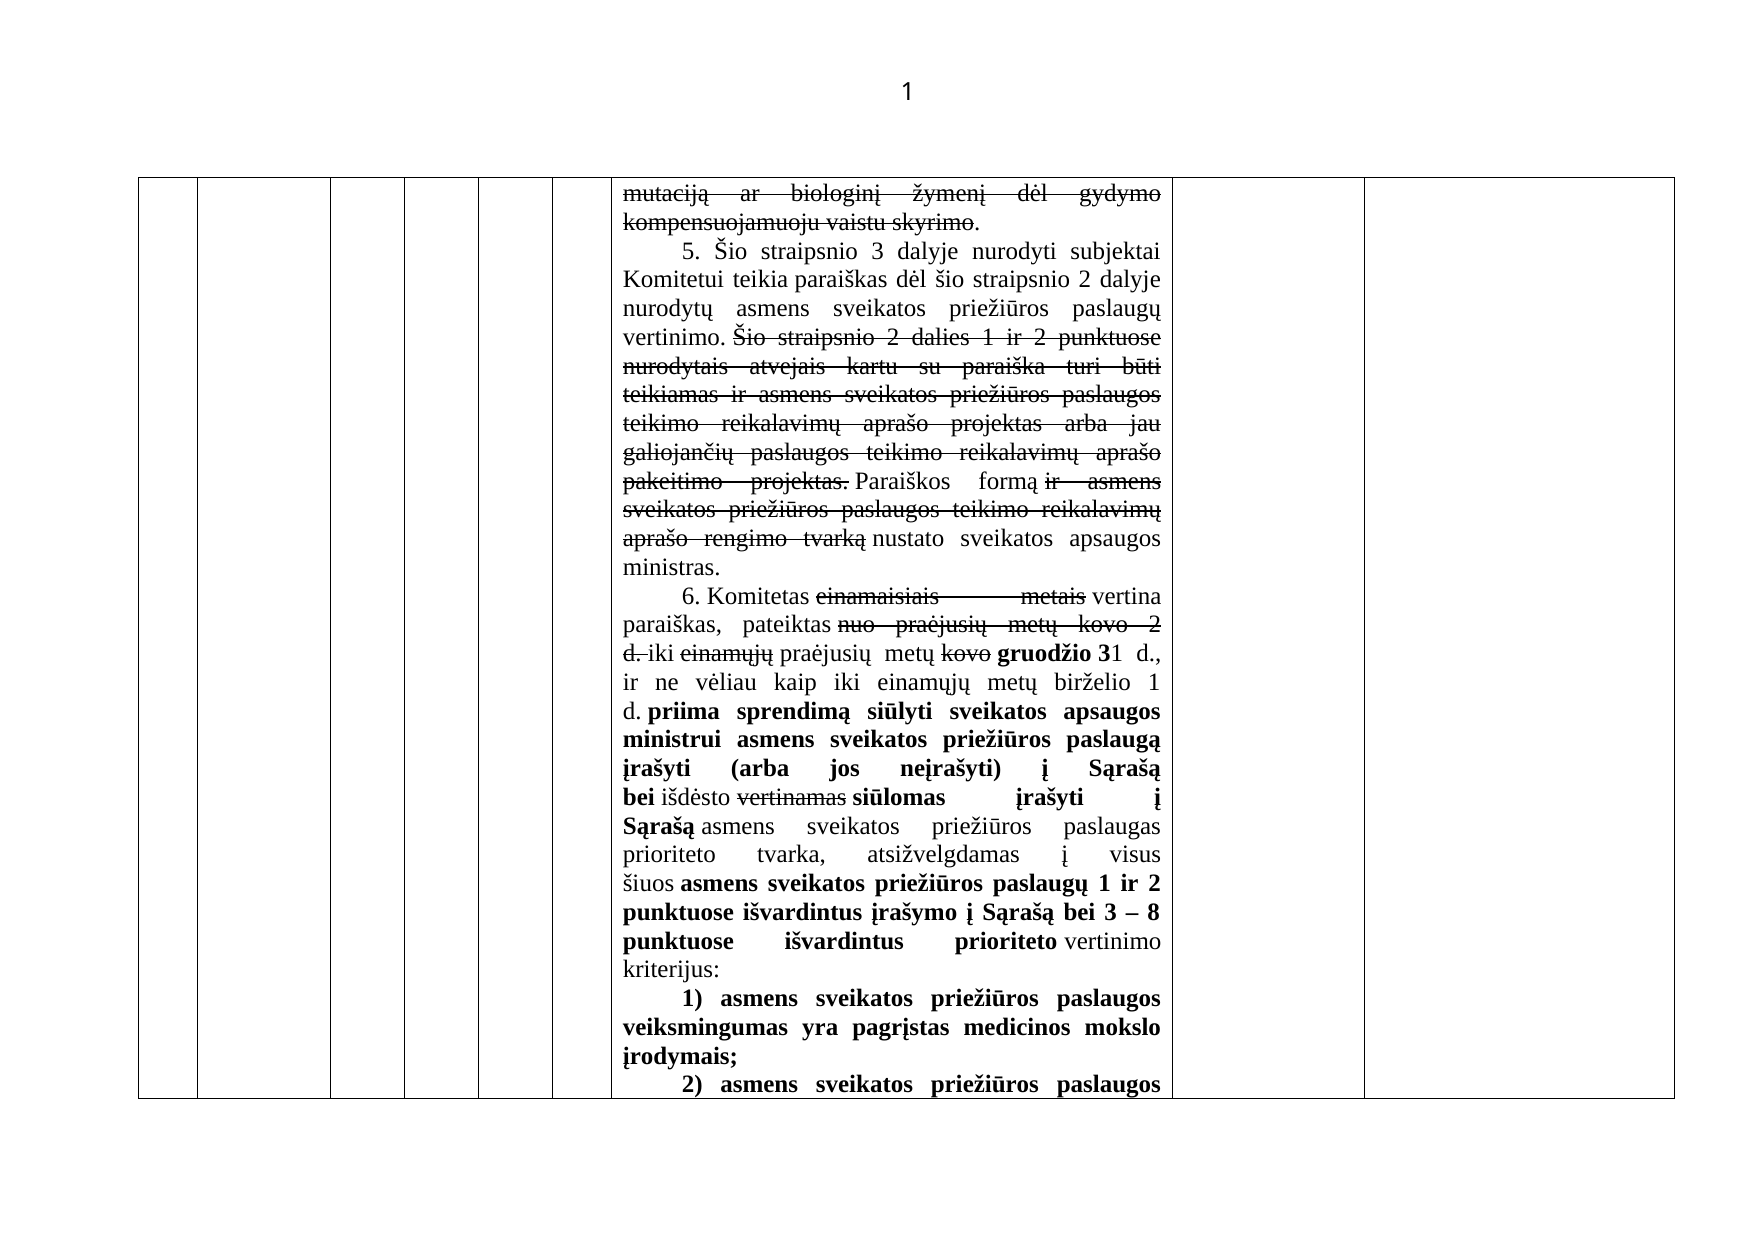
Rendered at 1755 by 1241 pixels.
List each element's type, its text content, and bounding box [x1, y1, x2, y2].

table_cell [1173, 178, 1364, 1098]
table_cell [553, 178, 611, 1098]
table_cell [331, 178, 404, 1098]
table_cell [479, 178, 552, 1098]
table_cell [139, 178, 197, 1098]
table_cell [1365, 178, 1674, 1098]
table_cell Argumentai: Dėl Projekto 7 straipsnyje siūlomo pakeisti Sveikatos draudimo įstatymo 92 straipsnio 2 dalies 4 punkto, 92 straipsnio 3 dalies 6 punkto ir 92 straipsnio 4 dalies 6 punkto Projekto 7 straipsnyje siūlomo pakeisti Sveikatos draudimo įstatymo 92 straipsnio 4 dalies 6 punkto redakcijoje siūloma, kad Komitetas nevertina paslaugų, kai siūloma į Privalomojo sveikatos draudimo fondo biudžeto lėšomis apmokamų asmens sveikatos priežiūros paslaugų sąrašą įrašyti naują asmens sveikatos priežiūros paslaugą, leidžiančią nustatyti mutaciją ar biologinį žymenį dėl gydymo kompensuojamuoju vaistu skyrimo. Dėl to paraiškų teikimo bei Komiteto siūlymo sveikatos apsaugos ministrui priimti sprendimą naują paslaugą, būtiną kompensuojamiems vaistams ar medicinos pagalbos priemonėms paskirti, etapas tampa nesureguliuotas. Teisėkūros pagrindų įstatymo 3 straipsnio 2 dalies 5 punkte nurodytas teisėkūros efektyvumo principas reikalauja, kad rengiant teisės akto projektą turi būti įvertinamos visos galimos teisinio reguliavimo alternatyvos ir pasirenkama geriausia iš jų, teisės akte turi būti įtvirtinamos veiksmingiausiai ir ekonomiškiausiai teisinio reguliavimo tikslą leisiančios pasiekti priemonės, o Teisėkūros pagrindų įstatymo 3 straipsnio 2 dalies 6 punkte nurodytas aiškumo principas reikalauja, kad teisės aktuose nustatytas teisinis reguliavimas turi būti logiškas, nuoseklus, glaustas, suprantamas, tikslus, aiškus ir nedviprasmiškas. Šie principai pažeidžiami paliekant nesureguliuotą Komiteto siūlymo sveikatos apsaugos ministrui priimti sprendimą naują paslaugą, būtiną kompensuojamiems vaistams ar medicinos pagalbos priemonėms paskirti, etapą. Dėl to siūloma minėtų paslaugų kompensavimą sureguliuoti ir nustatyti, kad Komitetas atliktų vertinimą asmens sveikatos priežiūros paslaugų, būtinų suteikti siekiant paskirti ir (ar) vartoti vaistą ir (ar) naudoti medicinos pagalbos priemonę, kuriuos Farmacijos įstatymo 58 straipsnio 4 dalyje nurodyta Vaistinių preparatų ir medicinos pagalbos priemonių kompensavimo komisija yra priėmusi sprendimą siūlyti įrašyti į Ligų ir kompensuojamųjų vaistinių preparatų joms gydyti, Kompensuojamųjų vaistinių preparatų ar Kompensuojamųjų medicinos pagalbos priemonių sąrašus. Tik atlikdamas sveikatos priežiūros paslaugų teikimo ir (ar) organizavimo reikalavimų bei paslaugos teikimo metinio poveikio Privalomojo sveikatos draudimo fondo biudžetui vertinimą, Komitetas gali priimti pagrįstą sprendimą siūlyti jas įrašyti į Privalomojo sveikatos draudimo fondo biudžeto lėšomis apmokamų asmens sveikatos priežiūros paslaugų sąrašą. Siūloma, kad paraiškas Komitetui teikia pareiškėjai, turintys teisę pateikti Farmacijos įstatymo 58 straipsnio 2 dalyje nurodytą paraišką. Paslaugos, kurios yra būtinos kompensuoti vaistą ar medicinos pagalbos priemonę, neapsiriboja vien mutacijų ar biožymenų nustatymu, o baigtinio tokių paslaugų sąrašo sudaryti neįmanoma. Dėl šios priežasties siūloma įstatyme įtvirtinti vienodą reguliaciją visoms asmens sveikatos priežiūros paslaugoms, kurios yra būtinos siekiant paskirti ir (ar) vartoti vaistą ir (ar) naudoti medicinos pagalbos priemonę. Taip pat siūloma atsisakyti paraiškų teikimo teisę suteikti vaistines vienijančiai asociacijai. Asmens sveikatos priežiūros paslaugos dominuojančia apimtimi yra teikiamos asmens sveikatos priežiūros įstaigose, vaistinėse yra teikiamos tik pavienės pagalbinės paslaugos. Todėl tikslinga paslaugų teikimo plėtros vaistinėse poreikį aptarti sveikatos apsaugos ministerijos organizuojamose darbo grupėse su sveikatos priežiūros specialistais. Jei diskusijos metu būtų padaryta išvada, kad naujų vaistininko teikiamų paslaugų poreikis yra, sveikatos apsaugos ministerija galėtų teikti paraišką Komitetui dėl tokių paslaugų įrašymo į Privalomojo sveikatos draudimo fondo biudžeto lėšomis apmokamų asmens sveikatos priežiūros paslaugų sąrašą. Dėl Projekto 7 straipsnyje siūlomo pakeisti Sveikatos draudimo įstatymo 92 straipsnio 5 dalies Projekto 7 straipsnyje siūlomos pakeisti Sveikatos draudimo įstatymo 92 straipsnio 5 dalies redakcija siūlo nustatyti, kad “su paraiška turi būti teikiamas ir asmens sveikatos priežiūros paslaugos teikimo reikalavimų aprašo projektas <...>“. Projekto aiškinamajame rašte nurodoma, kad “Siūloma teikiant paraišką kartu pateikti jau parengtą ir suderintą su Valstybine ligonių kasa, Sveikatos apsaugos ministerijos politikos grupėmis bei socialiniais partneriais teisės akto projektą”. Siūloma pareiškėjo pareiga parengti asmens sveikatos priežiūros paslaugos teikimo reikalavimų aprašo projektą yra perteklinė, nes pareiškėjui sudaro papildomą administracinę naštą net ir tais atvejais, kai tokios paslaugos įrašymui į kompensavimo sąrašus nebus pritarta. Be to, pareiškėjai neturi priemonių užtikrinti, kad tokio siūlomo aprašo projektas bus suderintas su valdžios institucijomis per protingą laiką. Dėl to gali kilti rizika, kai dėl ilgai trunkančio proceso naujų paslaugų paraiškos Komiteto svarstymui nepateks apskritai. Manytina, kad toks siūlymas neatitiktų Teisėkūros pagrindų įstatymo 9 straipsnio 3 dalies reikalavimo rengiant įstatymų įgyvendinamųjų teisės aktų projektus numatyti labiausiai įgyvendinamų įstatymų tikslus atitinkančias, ekonomiškiausias ir efektyviausias priemones, ypač, kai pareiškėju yra asociacija. Siūloma nuostata taip pat konkuruoja su Sveikatos apsaugos ministerijos kompetencija rengti tokio pobūdžio teisės aktų projektus (žr., Lietuvos Respublikos Vyriausybės 1998 m. liepos 24 d. nutarimu Nr. 926 (Lietuvos Respublikos Vyriausybės 2019 m. gegužės 29 d. nutarimo Nr. 526 redakcija) patvirtintų Lietuvos Respublikos sveikatos apsaugos ministerijos nuostatų 12.2 p.). Dėl Projekto 7 straipsnyje siūlomo pakeisti Sveikatos draudimo įstatymo 92 straipsnio 6 dalies Projekto 7 straipsnyje siūlomos pakeisti Sveikatos draudimo įstatymo 92 straipsnio 6 dalies redakcija siūlo nustatyti, kad Komitetas svarsto paraiškas, pateiktas iki metų kovo 31 d. ir tokias paslaugas išdėto prioriteto tvarka iki birželio 1 d. Tikėtina, kad pareiškėjai, vadovaudamiesi kovo 31 d. terminu, paraiškas teiks termino pabaigoje, tad Komitetas turės vos du mėnesius paraiškoms nagrinėti ir priimti sprendimus. Toks terminas yra per trumpas kokybiškai išnagrinėti paraiškas. Todėl siūloma nustatyti gruodžio 31 d. paraiškų teikimo terminą. Tokiu atveju Komitetas turėtų 5 mėnesius paraiškoms nagrinėti ir pagrįstiems sprendimams priimti. Projekto 7 straipsnyje siūlomos pakeisti Sveikatos draudimo įstatymo 92 straipsnio 6 dalies redakcija siūlo šalinti šiuo metu galiojančius tokios paslaugos įrašymo į Privalomojo sveikatos draudimo fondo biudžeto lėšomis apmokamų asmens sveikatos priežiūros paslaugų sąrašą vertinimo kriterijus. Nebelieka aiškaus įstatyminio kriterijaus įrašyti (neįrašyti) į Kompensacijos sąrašus paslaugų bei užtikrinti viešųjų finansų naudojimo skaidrumą. Teisėkūros pagrindų įstatymo 3 straipsnio 2 dalies 6 punkte nurodytas aiškumo principas reikalauja, kad teisės aktuose nustatytas teisinis reguliavimas turi būti logiškas, nuoseklus, glaustas, suprantamas, tikslus, aiškus ir nedviprasmiškas. Dėl to siūloma grąžinti šiuo metu galiojančius Paslaugos įrašymo į Kompensacijos sąrašus vertinimo kriterijus. Mirčių nuo širdies ir kraujagyslių bei onkologinių ligų dalis sudaro daugiau kaip du trečdalius visų šalyje registruojamų mirčių. Valstybė minėtas sveikatos problemas laiko prioritetinėmis ir skiria papildomus resursus joms spręsti: vykdo onkologinių, širdies ir kraujagyslių ligų prevencijos programas, onkologiniams pacientams sudaryta galimybė greičiau gauti asmens sveikatos priežiūros paslaugas, pasinaudojant „žaliųjų koridorių“ sistema ir kt. Asmens sveikatos priežiūros paslaugų, kurios turi poveikį ligoms ir būklėms, lemiančioms didžiausią šalies gyventojų ligotumą ir mirtingumą, ir (ar) svarbiausiems vertinamiems visos šalies sveikatos rodikliams prioritetas paskatintų opiausių šalies sveikatos problemų sprendimą bei pagerintų asmens sveikatos priežiūros paslaugų prieinamumą. Be to, šis prioritetas būtų taikomas ir paslaugoms, skirtoms spręsti kitas svarbiausias šalies sveikatos problemas, pvz., hospitalinių infekcijų, atsparumo antibiotikams, savižudybių ir kt. Dėl to, reitinguojant tokias paslaugas siūloma atsižvelgti į paslaugos poveikį ligoms ir būklėms, lemiančioms didžiausią šalies gyventojų ligotumą ir mirtingumą, ir (ar) svarbiausiems vertinamiems visos šalies sveikatos rodikliams. Teikiamų įrašyti į Privalomojo sveikatos draudimo fondo biudžeto lėšomis apmokamų asmens sveikatos priežiūros paslaugų sąrašą asmens sveikatos priežiūros paslaugų spektras yra didelis ir apima diagnostikos, gydymo, stebėsenos bei kitas paslaugas. Daugelis naujų paslaugų yra sudėtingos ir kompleksinės. Tik nedidelė paslaugų dalis tiesiogiai veikia šiuo metu įstatyme nustatytus išgyvenamumo, darbingumo, negalios, gyvenimo kokybės kriterijus, todėl objektyviai nustatyti daugelio paslaugų prioritetą nėra galimybių. Siūloma projekte įtraukti naują paslaugos prioriteto vertinimo kriterijų - kompleksinį paslaugos teikiamą sveikatos, socialinės, technologinės, racionalaus išteklių naudojimo pridėtinės vertės rodiklį, kuris būtų sudarytas iš: sveikatos (pvz., sergamumo, mirtingumo, išgyvenamumo), socialinių (pvz., dalyvumo, negalios, gyvenimo kokybės, darbingumo), technologinių (pvz., naujų pažangesnių sveikatos technologijų diegimo), racionalaus išteklių naudojimo (pvz., hospitalizacijų trumpėjimo, jų išvengimo, mažesnio kitų paslaugų ar vaistų poreikio) ir kt. rodiklių. Paslauga būtų vertinama tik pagal tuos rodiklius, kuriuos ji veikia, lyginant su įprastine klinikine praktika Lietuvoje. Siekiant kokybiškai bei objektyviai įvertinti naujas paslaugas, sveikatos apsaugos ministras patvirtintų vertinimo kriterijų aprašą, asmens sveikatos priežiūros paslaugų išdėstymo pagal prioritetą bei įrašymo į Sąrašą tvarką. Dėl Projekto 7 straipsnyje siūlomo pakeisti Sveikatos draudimo įstatymo 92 straipsnio 8 dalies Siūlomoje Sveikatos draudimo įstatymo 92 straipsnio 8 dalies redakcijoje siūloma nustatyti sveikatos apsaugos ministro pareigą įtraukti paslaugas į Privalomojo sveikatos draudimo fondo biudžeto lėšomis apmokamų asmens sveikatos priežiūros paslaugų sąrašą, atsižvelgus į Komiteto priimtą sprendimą siūlyti kompensuoti Projekto 7 straipsnyje siūlomo pakeisti Sveikatos draudimo įstatymo 92 straipsnio 2 dalyje 4 punkte nurodytas paslaugas. Dėl Projekto 7 straipsnyje siūlomo pakeisti Sveikatos draudimo įstatymo 92 straipsnio 9 dalies Siūlomoje Sveikatos draudimo įstatymo 92 straipsnio 9 dalies redakcijoje tikslinama sveikatos apsaugos ministro pareiga aprašyti įrašymo į Privalomojo sveikatos draudimo fondo biudžeto lėšomis apmokamų asmens sveikatos priežiūros paslaugų sąrašą ir paslaugų prioriteto vertinimo kriterijus. Pasiūlymas: Pakeisti 7 straipsniu keičiamo įstatymo 92 straipsnį ir jį išdėstyti taip: „92 straipsnis. Asmens sveikatos priežiūros paslaugų įrašymo į Privalomojo sveikatos draudimo fondo biudžeto lėšomis apmokamų asmens sveikatos priežiūros paslaugų sąrašą ir išbraukimo iš šio sąrašo sąlygos ir tvarka 1. Į Privalomojo sveikatos draudimo fondo biudžeto lėšomis apmokamų asmens sveikatos priežiūros paslaugų sąrašą (toliau šiame straipsnyje – Sąrašas) įrašytinų ar iš jo brauktinų asmens sveikatos priežiūros paslaugų, nurodytų šio straipsnio 2 dalyje, vertinimą šio Įstatymo ir sveikatos apsaugos ministro nustatyta tvarka atlieka Asmens sveikatos priežiūros paslaugų vertinimo komitetas (toliau – Komitetas). 2. Komitetas atlieka vertinimą: 1) naujų, neįrašytų į Sąrašą asmens sveikatos priežiūros paslaugų, kurios galėtų būti apmokamos Privalomojo sveikatos draudimo fondo biudžeto lėšomis; 2) įrašytų į Sąrašą asmens sveikatos priežiūros paslaugų, dėl kurių teikimo ir (ar) organizavimo reikalavimų, ir (ar) apmokėjimo tvarkos pakeitimų didėja Privalomojo sveikatos draudimo fondo biudžeto išlaidos šioms paslaugoms; 3) įrašytų į Sąrašą asmens sveikatos priežiūros paslaugų – dėl jų išbraukimo iš Sąrašo; 4) asmens sveikatos priežiūros paslaugų, būtinų siekiant paskirti ir (ar) vartoti vaistą ir (ar) naudoti medicinos pagalbos priemonę, kuriuos Farmacijos įstatymo 58 straipsnio 4 dalyje nurodyta Vaistinių preparatų ir medicinos pagalbos priemonių kompensavimo komisija yra priėmusi sprendimą siūlyti įrašyti į Ligų ir kompensuojamųjų vaistinių preparatų joms gydyti, Kompensuojamųjų vaistinių preparatų ar Kompensuojamųjų medicinos pagalbos priemonių sąrašus. Šio straipsnio 6 dalyje nurodyti kriterijai netaikomi šiame punkte numatytų asmens sveikatos priežiūros paslaugų vertinimui. Atlikęs šiame punkte numatytų asmens sveikatos priežiūros paslaugų teikimo ir (ar) organizavimo reikalavimų bei paslaugos teikimo metinio poveikio Privalomojo sveikatos draudimo fondo biudžetui vertinimą, Komitetas priima sprendimą siūlyti jas įrašyti į Privalomojo sveikatos draudimo fondo biudžeto lėšomis apmokamų asmens sveikatos priežiūros paslaugų sąrašą. Šis punktas taikomas tik tiek, kiek šiame punkte nurodyta asmens sveikatos priežiūros paslauga yra būtina šiame punkte nurodytų konkrečių vaisto ir (ar) medicinos pagalbos priemonės paskyrimui ir (ar) jų vartojimui. 3. Siūlymą dėl šio straipsnio 2 dalyje nurodytų paslaugų įrašymo į Sąrašą ar išbraukimo iš jo gali pateikti: 1) Sveikatos apsaugos ministerija; 2) Valstybinė ligonių kasa; 3) universiteto ligoninė; 4) asmens sveikatos priežiūros specialistus vienijanti asociacija; 5) asmens sveikatos priežiūros įstaigas vienijanti asociacija; 6) vaistines vienijanti asociacijatik dėl šio straipsnio 2 dalies 4 punkte nurodyto tikslo - pareiškėjai, turintys teisę pateikti Farmacijos įstatymo 58 straipsnio 2 dalyje nurodytą paraišką. 4. Šio straipsnio nustatyta tvarka Komitetas nevertina asmens sveikatos priežiūros paslaugų, kai: 1) didinamos asmens sveikatos priežiūros paslaugų, įrašytų į Sąrašą, bazinės kainos ir nekeičiami nei sveikatos apsaugos ministro patvirtinti šių paslaugų teikimo, nei organizavimo reikalavimai, nei apmokėjimo tvarka (išskyrus pačios kainos nustatymą); 2) dėl krizės ar ekstremaliosios situacijos prireikia Privalomojo sveikatos draudimo fondo biudžeto lėšomis apmokėti naujas, neįrašytas į Sąrašą asmens sveikatos priežiūros paslaugas arba reikia daugiau Privalomojo sveikatos draudimo fondo biudžeto lėšų asmens sveikatos priežiūros paslaugoms, įrašytoms į Sąrašą, apmokėti. Šio punkto nuostata taikoma krizės ar ekstremaliosios situacijos metu ir ne ilgiau kaip 6 mėnesius po ekstremaliosios situacijos atšaukimo dienos; 3) dėl sveikatos apsaugos ministro patvirtintų asmens sveikatos priežiūros paslaugos teikimo ir (ar) organizavimo reikalavimų pakeitimų nereikia daugiau Privalomojo sveikatos draudimo fondo biudžeto lėšų tokioms paslaugoms teikti; 4) asmens sveikatos priežiūros paslauga kompensuotina Privalomojo sveikatos draudimo fondo biudžeto lėšomis, vadovaujantis Farmacijos įstatymo 592 straipsnio nustatyta tvarka; 5) siūloma įdiegti naują, neįrašytą į Sąrašą asmens sveikatos priežiūros paslaugą arba atlikti įrašytos į Sąrašą asmens sveikatos priežiūros paslaugos teikimo arba organizavimo reikalavimų pakeitimą, kuriais tiesiogiai būtų įgyvendinama šalyje vykdoma sveikatos politika, ir ta konkreti paslauga yra tiesiogiai įvardyta Lietuvos Respublikos įstatyme arba Vyriausybės nutarime; 6) siūloma į Sąrašą įrašyti naują asmens sveikatos priežiūros paslaugą, leidžiančią nustatyti mutaciją ar biologinį žymenį dėl gydymo kompensuojamuoju vaistu skyrimo. 5. Šio straipsnio 3 dalyje nurodyti subjektai Komitetui teikia paraiškas dėl šio straipsnio 2 dalyje nurodytų asmens sveikatos priežiūros paslaugų vertinimo. Šio straipsnio 2 dalies 1 ir 2 punktuose nurodytais atvejais kartu su paraiška turi būti teikiamas ir asmens sveikatos priežiūros paslaugos teikimo reikalavimų aprašo projektas arba jau galiojančių paslaugos teikimo reikalavimų aprašo pakeitimo projektas. Paraiškos formą ir asmens sveikatos priežiūros paslaugos teikimo reikalavimų aprašo rengimo tvarką nustato sveikatos apsaugos ministras. 6. Komitetas einamaisiais metais vertina paraiškas, pateiktas nuo praėjusių metų kovo 2 d. iki einamųjų praėjusių metų kovo gruodžio 31 d., ir ne vėliau kaip iki einamųjų metų birželio 1 d. priima sprendimą siūlyti sveikatos apsaugos ministrui asmens sveikatos priežiūros paslaugą įrašyti (arba jos neįrašyti) į Sąrašą bei išdėsto vertinamas siūlomas įrašyti į Sąrašą asmens sveikatos priežiūros paslaugas prioriteto tvarka, atsižvelgdamas į visus šiuos asmens sveikatos priežiūros paslaugų 1 ir 2 punktuose išvardintus įrašymo į Sąrašą bei 3 – 8 punktuose išvardintus prioriteto vertinimo kriterijus: 1) asmens sveikatos priežiūros paslaugos veiksmingumas yra pagrįstas medicinos mokslo įrodymais; 2) asmens sveikatos priežiūros paslaugos poreikis – daugiau kaip vienas sveikatos sutrikimo atvejis, tenkantis 200 000 Lietuvos Respublikos gyventojų per kalendorinius metus; 31) paslaugai įdiegti ir (ar) plėtoti reikalinga infrastruktūra, sveikatos technologija ar organizavimo modelis buvo finansuojami įgyvendinant valstybės biudžeto, Europos Sąjungos struktūrinės ar kitos tarptautinės paramos lėšomis finansuojamą projektą ir reikia užtikrinti projekto vykdymo tęstinumą; 42) paslaugos įdiegimas ir (ar) plėtojimas numatytas Lietuvos Respublikos įstatymo ar Vyriausybės nutarimo įgyvendinamajame teisės akte; 3) paslaugos poveikis sergamumui ir mirtingumui nuo tam tikros ligos (sveikatos būklės); 4) paslaugos poveikis pacientų išgyvenamumui; 5) paslaugos poveikis pacientų dalyvumui ir (ar) negaliai; 6) paslaugos poveikis pacientų gyvenimo kokybei; 5) asmens sveikatos priežiūros paslaugos poveikis ligoms ir būklėms, lemiančioms didžiausią šalies gyventojų ligotumą ir mirtingumą, ir (ar) svarbiausiems vertinamiems visos šalies sveikatos rodikliams; 6) paslaugos teikiama sveikatos, socialinė, technologinė ir (ar) racionalaus išteklių naudojimo pridėtinė vertė; 7) paslaugos poveikis sveikatos sutrikimų bei ligų diagnostikos ir (ar) gydymo efektyvumui (pagal šį kriterijų vertinama tais atvejais, kai paslauga tiesiogiai nedaro įtakos nė vienam iš šios dalies 3–6 punktuose išvardytų kriterijų); 78) paslaugos teikimo metinis poveikis Privalomojo sveikatos draudimo fondo biudžetui; 89) galimybė užtikrinti visuotinį paslaugos prieinamumą. 7. Šio straipsnio 3 dalyje nurodytų subjektų skundus dėl šio straipsnio 6 dalyje nurodyto Komiteto atlikto vertinimo sveikatos apsaugos ministro nustatyta tvarka nagrinėja sveikatos apsaugos ministro sudaryta nuolatinė Apeliacinė komisija. 8. Sveikatos apsaugos ministras kiekvienais metais iki spalio 1 d. priima sprendimą dėl Komiteto prioriteto tvarka išdėstytų asmens sveikatos priežiūros paslaugų įrašymo (neįrašymo) į Sąrašą ar išbraukimo iš jo. Sveikatos apsaugos ministras sprendimą dėl šio straipsnio 4 dalyje nurodytų paslaugų įrašymo į Sąrašą priima atsiradus šio straipsnio 4 dalyje nurodytoms aplinkybėms. Atsižvelgęs į Komiteto sprendimą dėl šio straipsnio 2 dalyje 4 punkte nurodytų paslaugų, Sveikatos apsaugos ministras priima sprendimą jas įrašyti į Sąrašą. 9. Šio straipsnio 6 dalyje nurodytų vertinimo kriterijų aprašą reikšmes ir, asmens sveikatos priežiūros paslaugų išdėstymo pagal prioritetą tvarką ir šio straipsnio 8 dalyje nurodyto sprendimo priėmimo tvarką nustato sveikatos apsaugos ministras.“ [612, 178, 1172, 1098]
table_cell [405, 178, 478, 1098]
table_cell [198, 178, 330, 1098]
